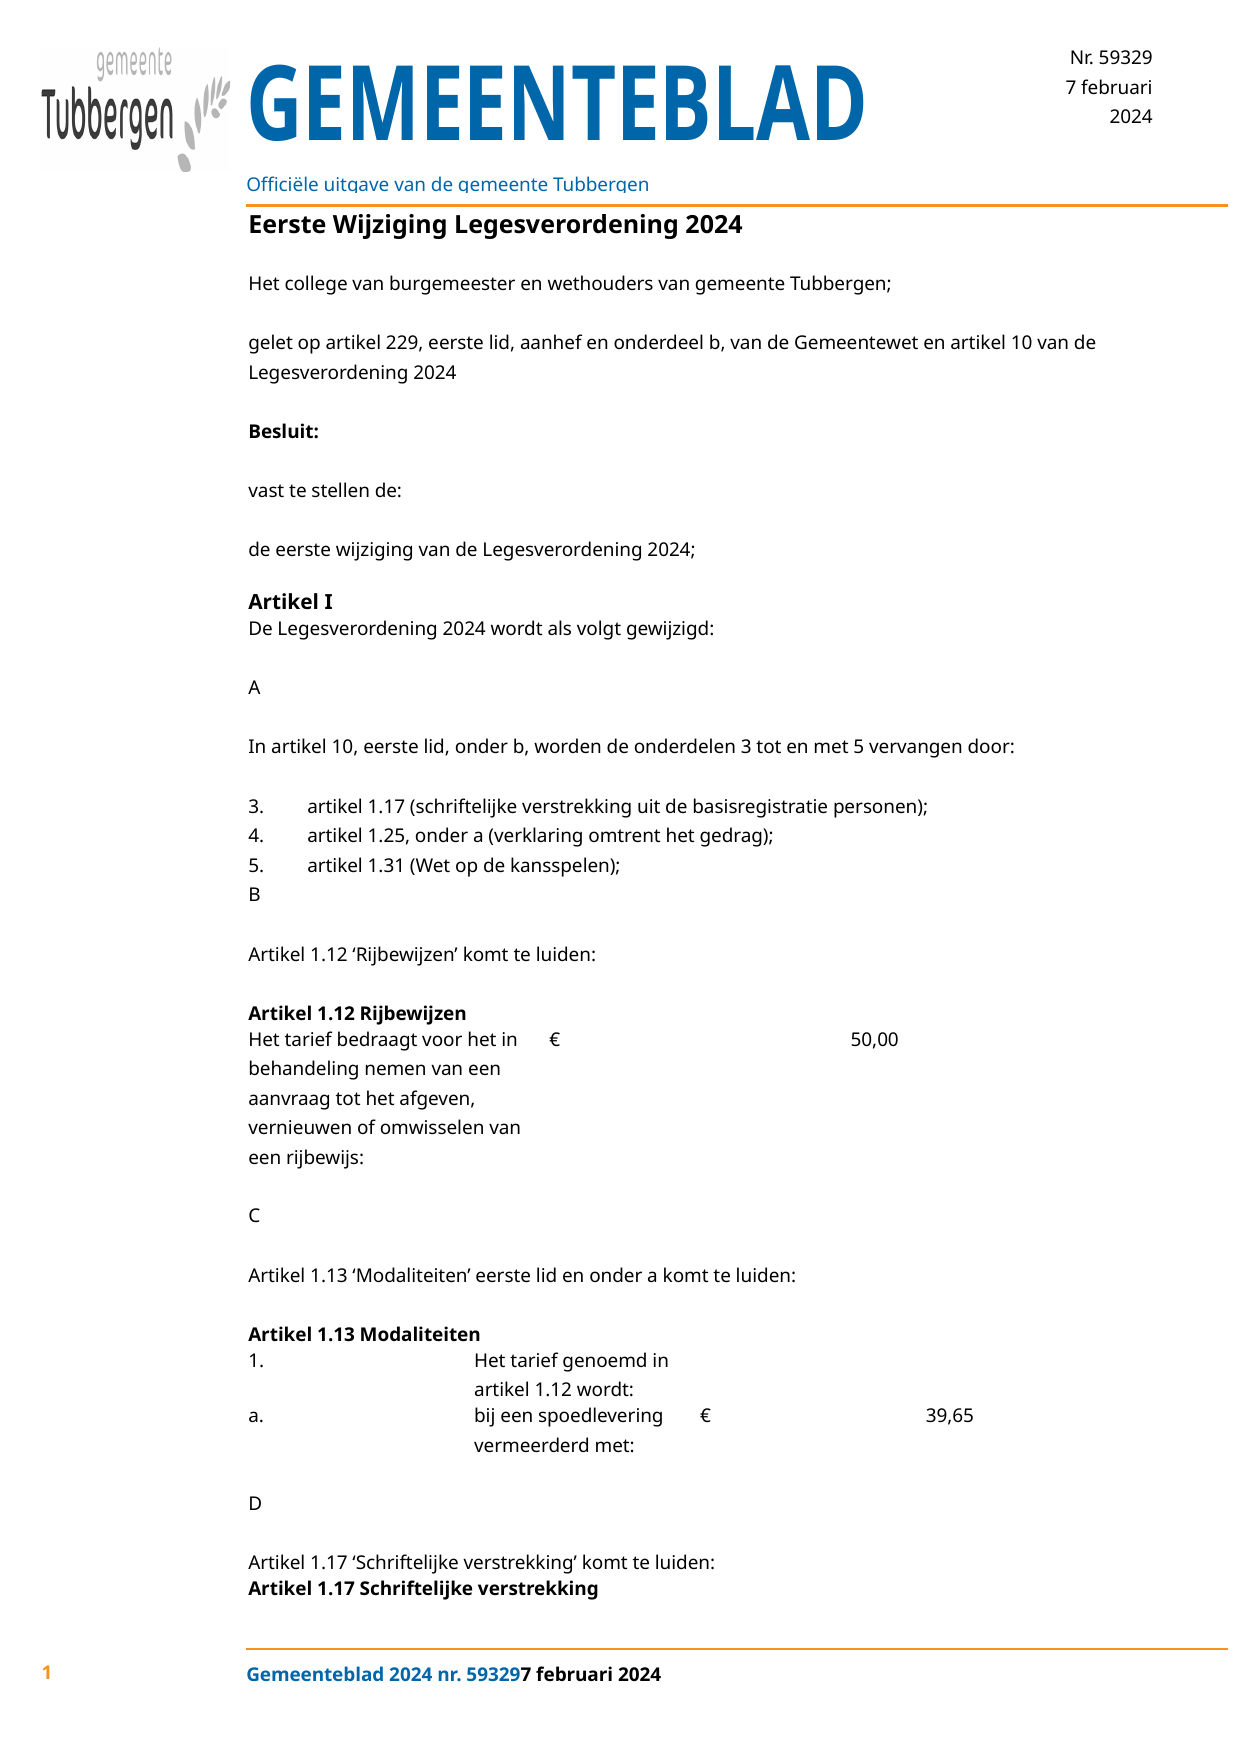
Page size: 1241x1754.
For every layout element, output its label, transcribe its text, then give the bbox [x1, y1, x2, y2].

table_header Artikel 1.13 Modaliteiten [248, 1321, 700, 1347]
table_header [549, 1000, 850, 1026]
text vast te stellen de: [248, 477, 1152, 503]
text de eerste wijziging van de Legesverordening 2024; [248, 537, 1152, 562]
text gelet op artikel 229, eerste lid, aanhef en onderdeel b, van de Gemeentewet en artikel 10 van de Legesverordening 2024 [248, 329, 1152, 385]
table_header [850, 1000, 1152, 1026]
list artikel 1.17 (schriftelijke verstrekking uit de basisregistratie personen); [248, 793, 1152, 819]
text Artikel 1.13 ‘Modaliteiten’ eerste lid en onder a komt te luiden: [248, 1262, 1152, 1288]
table_cell € [549, 1026, 850, 1170]
table_cell 39,65 [926, 1402, 1152, 1457]
table_cell € [700, 1402, 926, 1457]
text Eerste Wijziging Legesverordening 2024 [248, 207, 1152, 241]
table_header Artikel 1.17 ‘Schriftelijke verstrekking’ komt te luiden: [248, 1550, 850, 1575]
list artikel 1.25, onder a (verklaring omtrent het gedrag); [248, 822, 1152, 848]
table_header [700, 1321, 926, 1347]
text C [248, 1203, 1152, 1228]
text A [248, 674, 1152, 700]
text B [248, 882, 1152, 907]
table_header [926, 1321, 1152, 1347]
text In artikel 10, eerste lid, onder b, worden de onderdelen 3 tot en met 5 vervangen door: [248, 734, 1152, 759]
list artikel 1.31 (Wet op de kansspelen); [248, 852, 1152, 878]
text D [248, 1490, 1152, 1516]
picture [41, 47, 231, 172]
table_cell a. [248, 1402, 474, 1457]
text De Legesverordening 2024 wordt als volgt gewijzigd: [248, 615, 1152, 641]
table_cell 50,00 [850, 1026, 1152, 1170]
text Besluit: [248, 418, 1152, 444]
table_cell Het tarief bedraagt voor het in behandeling nemen van een aanvraag tot het afgeven, vernieuwen of omwisselen van een rijbewijs: [248, 1026, 549, 1170]
table_header Artikel 1.12 Rijbewijzen [248, 1000, 549, 1026]
table_cell [850, 1575, 1152, 1601]
text Artikel I [248, 587, 1152, 615]
table_cell [926, 1347, 1152, 1402]
table_cell Artikel 1.17 Schriftelijke verstrekking [248, 1575, 850, 1601]
table_header [850, 1550, 1152, 1575]
table_cell Het tarief genoemd in artikel 1.12 wordt: [474, 1347, 700, 1402]
table_cell bij een spoedlevering vermeerderd met: [474, 1402, 700, 1457]
table_cell 1. [248, 1347, 474, 1402]
table_cell [700, 1347, 926, 1402]
text Artikel 1.12 ‘Rijbewijzen’ komt te luiden: [248, 941, 1152, 967]
text Het college van burgemeester en wethouders van gemeente Tubbergen; [248, 270, 1152, 296]
